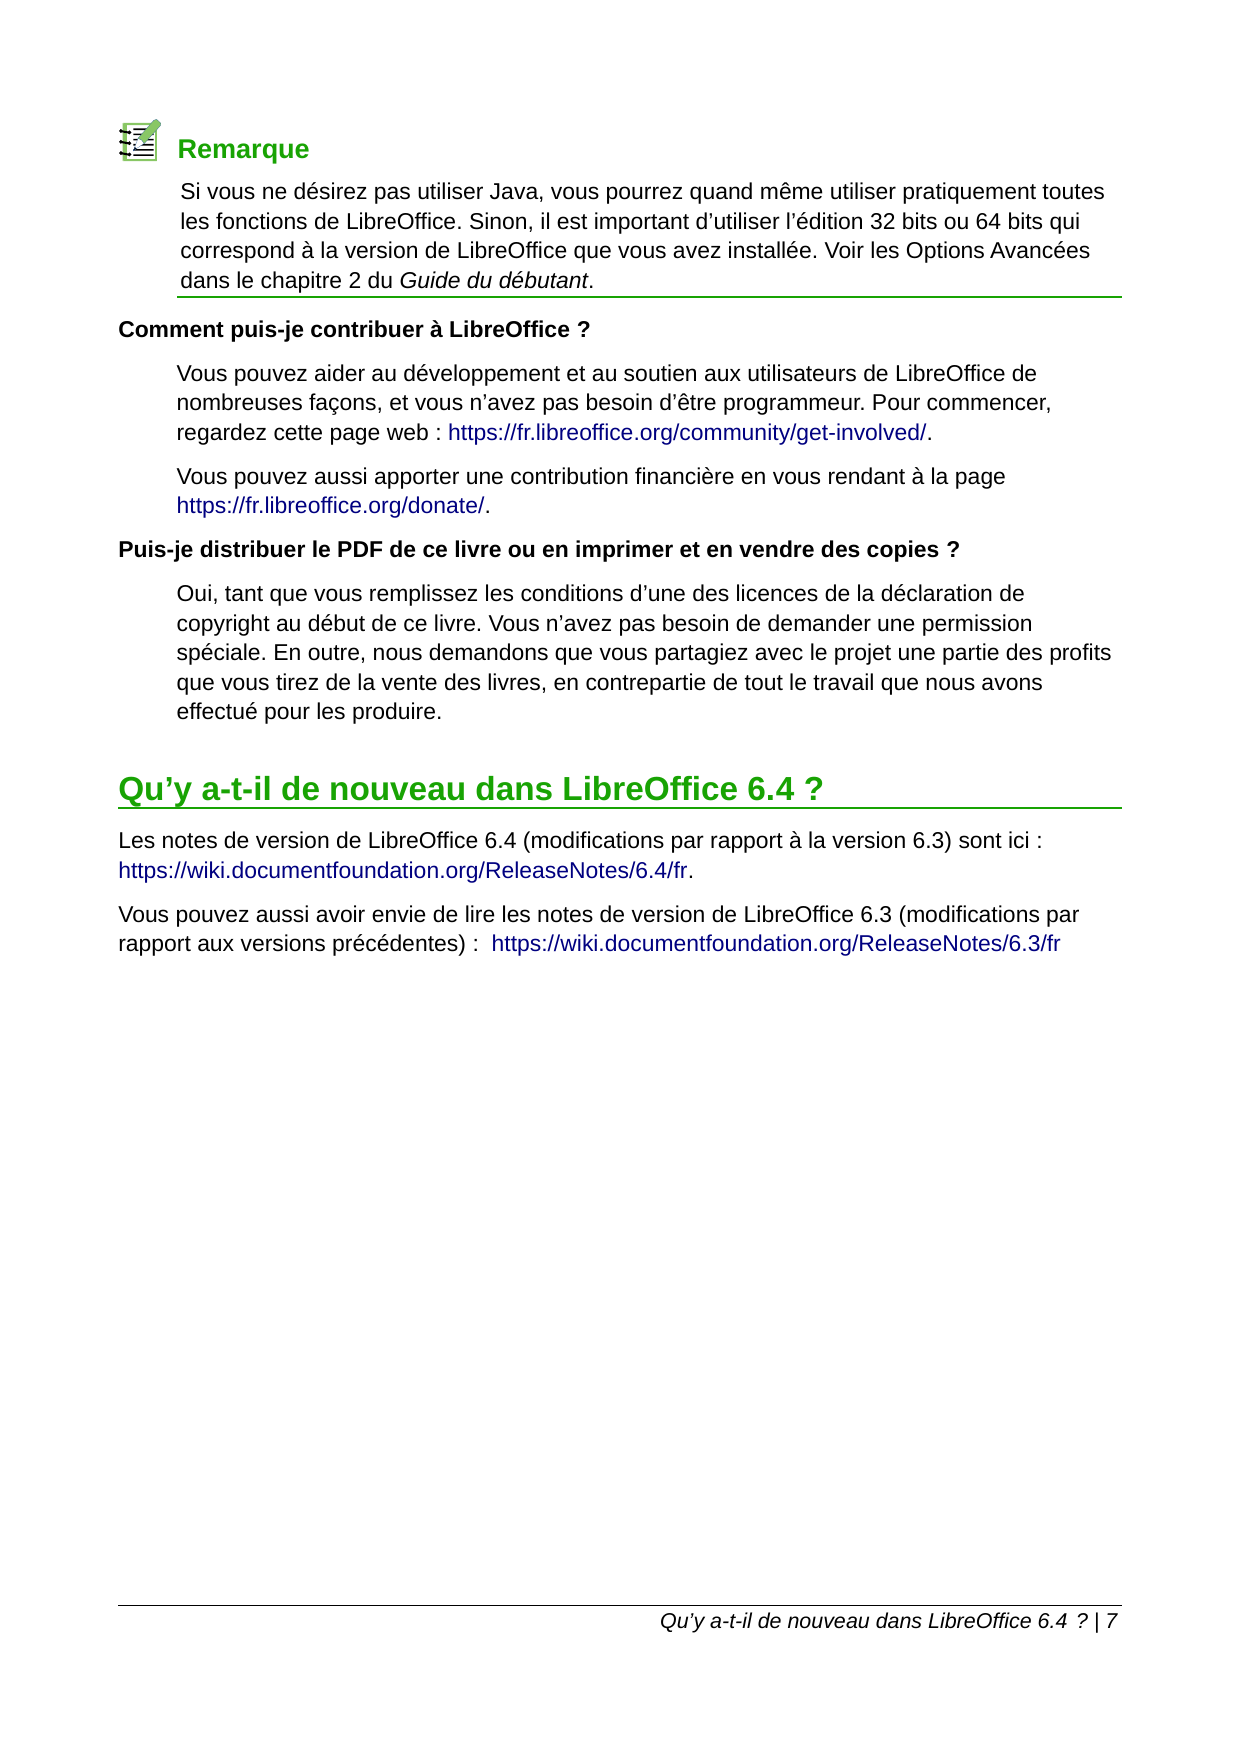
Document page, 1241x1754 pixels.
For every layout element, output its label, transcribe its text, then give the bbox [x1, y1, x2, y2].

text Oui, tant que vous remplissez les conditions d’une des licences de la déclaration de copyright au début de ce livre. Vous n’avez pas besoin de demander une permission spéciale. En outre, nous demandons que vous partagiez avec le projet une partie des profits que vous tirez de la vente des livres, en contrepartie de tout le travail que nous avons effectué pour les produire. [176, 577, 1122, 724]
text Puis-je distribuer le PDF de ce livre ou en imprimer et en vendre des copies ? [118, 533, 1122, 563]
text Vous pouvez aider au développement et au soutien aux utilisateurs de LibreOffice de nombreuses façons, et vous n’avez pas besoin d’être programmeur. Pour commencer, regardez cette page web : https://fr.libreoffice.org/community/get-involved/. [176, 357, 1122, 445]
text Les notes de version de LibreOffice 6.4 (modifications par rapport à la version 6.3) sont ici : https://wiki.documentfoundation.org/ReleaseNotes/6.4/fr. [118, 824, 1122, 883]
subtitle Qu’y a-t-il de nouveau dans LibreOffice 6.4 ? [118, 769, 1122, 807]
text Vous pouvez aussi apporter une contribution financière en vous rendant à la page https://fr.libreoffice.org/donate/. [176, 459, 1122, 518]
text Vous pouvez aussi avoir envie de lire les notes de version de LibreOffice 6.3 (modifications par rapport aux versions précédentes) : https://wiki.documentfoundation.org/ReleaseNotes/6.3/fr [118, 897, 1122, 956]
text Si vous ne désirez pas utiliser Java, vous pourrez quand même utiliser pratiquement toutes les fonctions de LibreOffice. Sinon, il est important d’utiliser l’édition 32 bits ou 64 bits qui correspond à la version de LibreOffice que vous avez installée. Voir les Options Avancées dans le chapitre 2 du Guide du débutant. [177, 172, 1122, 296]
list Remarque [118, 118, 1122, 164]
text Comment puis-je contribuer à LibreOffice ? [118, 312, 1122, 342]
